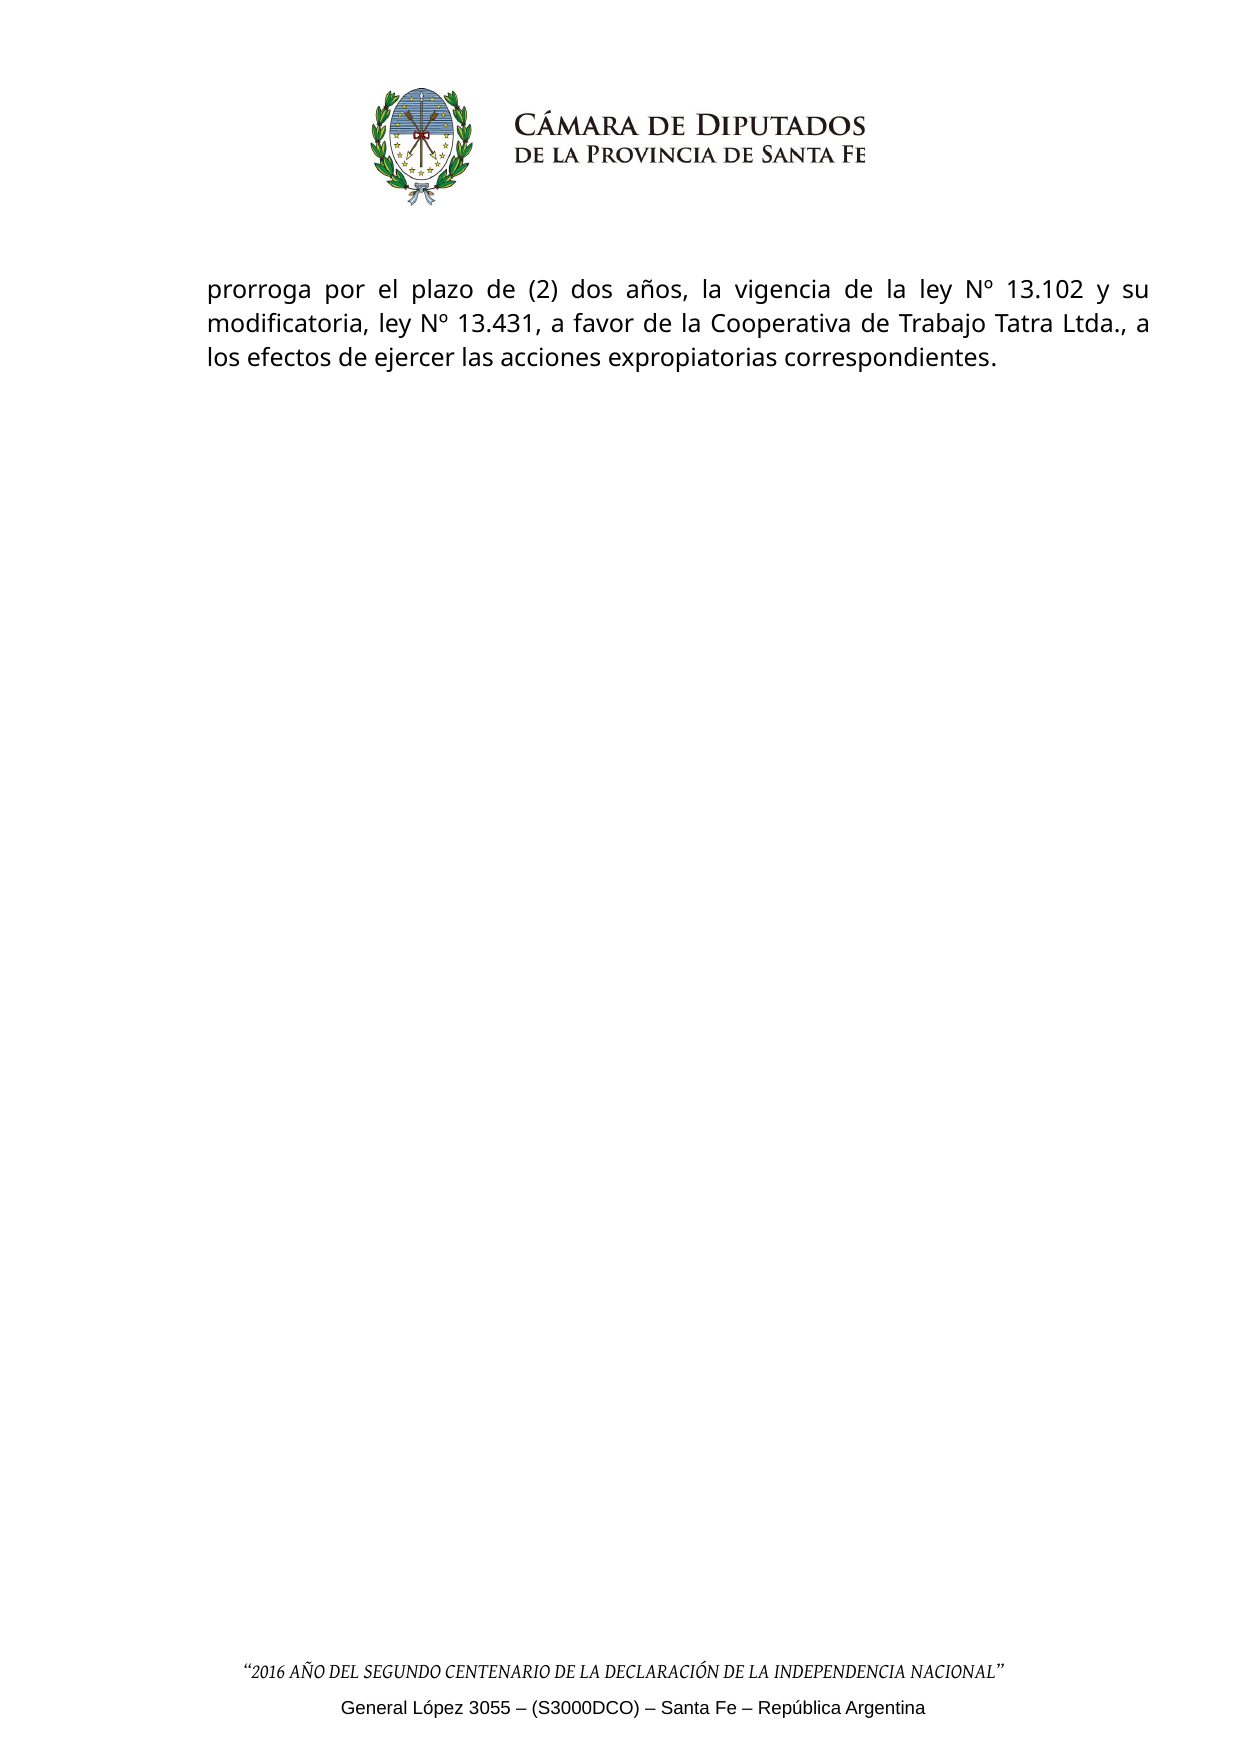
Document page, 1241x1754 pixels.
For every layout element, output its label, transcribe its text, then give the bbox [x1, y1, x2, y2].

picture [370, 88, 866, 210]
text prorroga por el plazo de (2) dos años, la vigencia de la ley Nº 13.102 y su modificatoria, ley Nº 13.431, a favor de la Cooperativa de Trabajo Tatra Ltda., a los efectos de ejercer las acciones expropiatorias correspondientes. [207, 272, 1152, 374]
